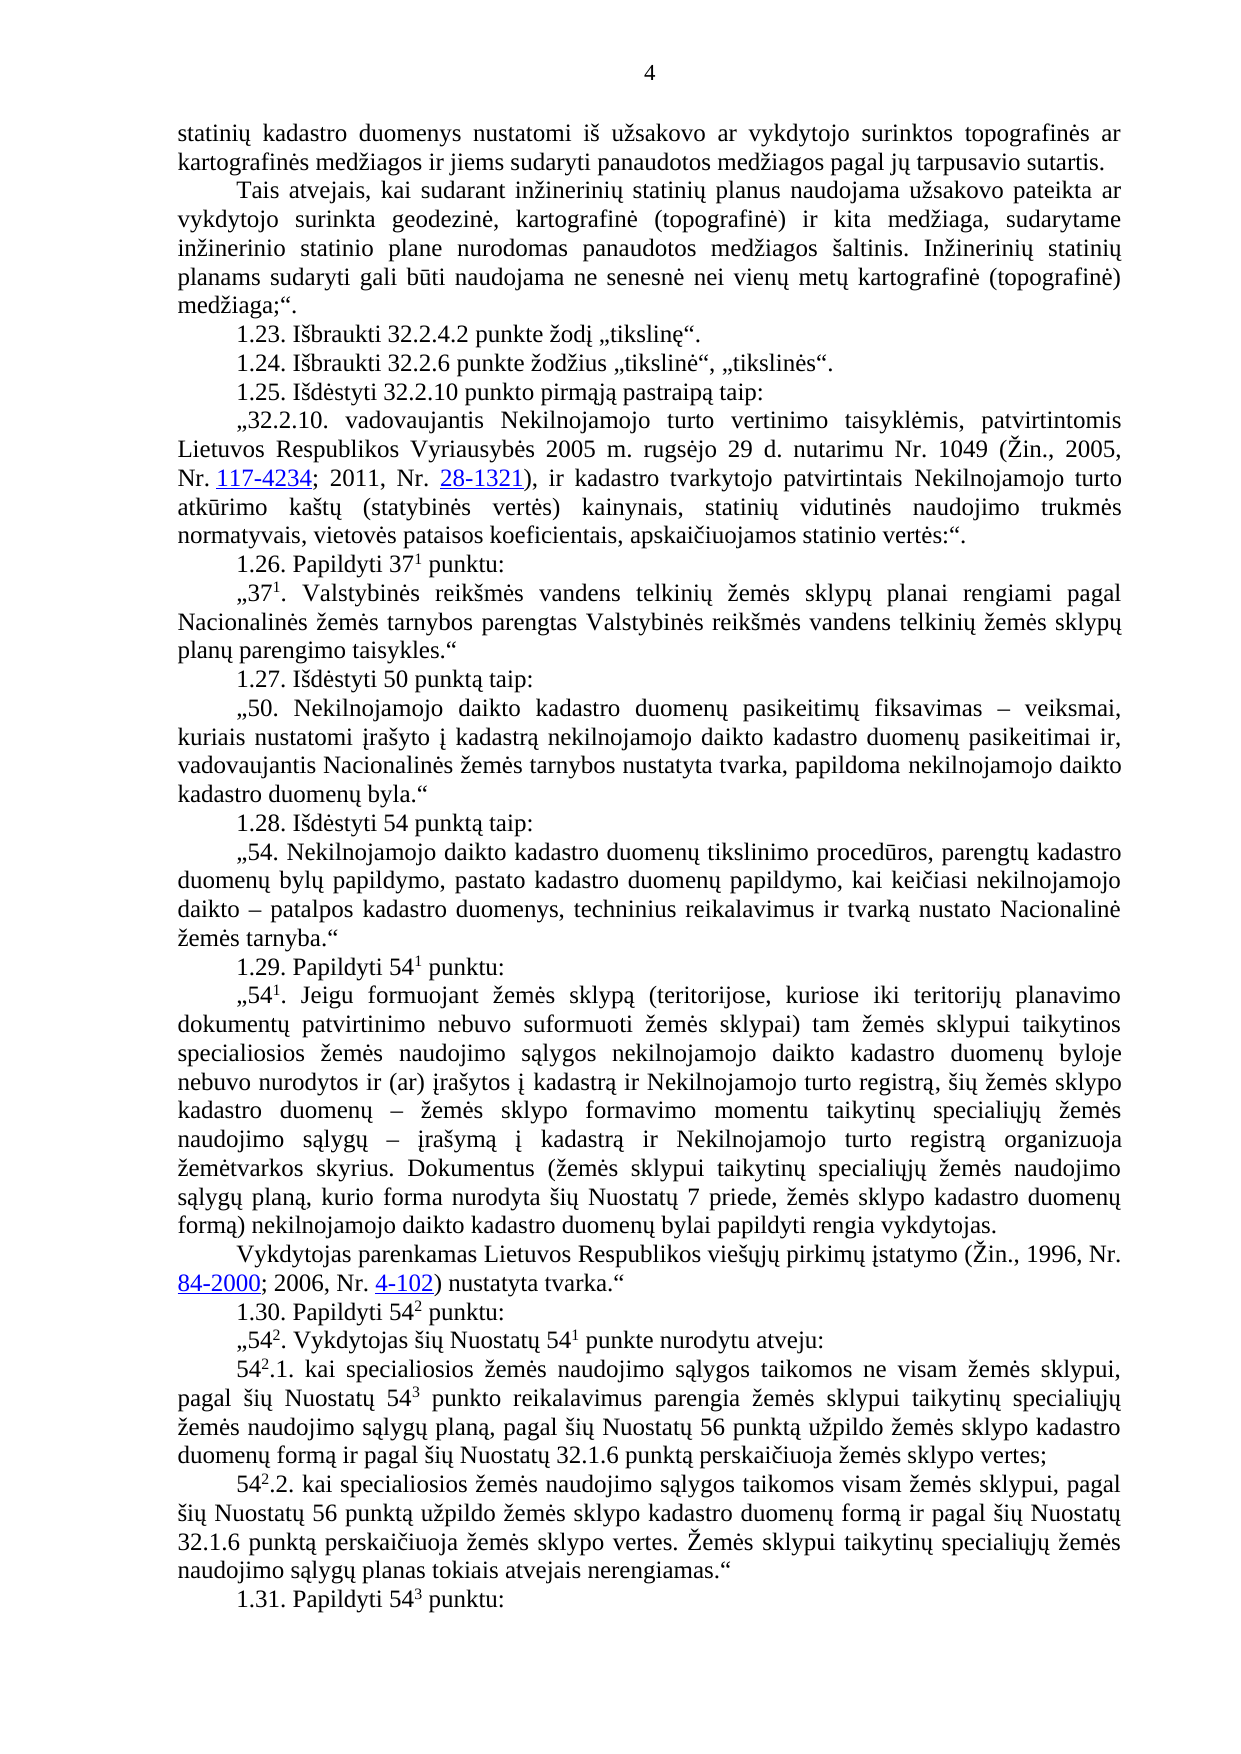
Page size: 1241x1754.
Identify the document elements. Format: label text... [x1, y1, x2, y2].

text 1.31. Papildyti 543 punktu: [177, 1584, 1122, 1613]
text 1.30. Papildyti 542 punktu: [177, 1297, 1122, 1326]
text Tais atvejais, kai sudarant inžinerinių statinių planus naudojama užsakovo pateikta ar vykdytojo surinkta geodezinė, kartografinė (topografinė) ir kita medžiaga, sudarytame inžinerinio statinio plane nurodomas panaudotos medžiagos šaltinis. Inžinerinių statinių planams sudaryti gali būti naudojama ne senesnė nei vienų metų kartografinė (topografinė) medžiaga;“. [177, 176, 1122, 319]
text „50. Nekilnojamojo daikto kadastro duomenų pasikeitimų fiksavimas – veiksmai, kuriais nustatomi įrašyto į kadastrą nekilnojamojo daikto kadastro duomenų pasikeitimai ir, vadovaujantis Nacionalinės žemės tarnybos nustatyta tvarka, papildoma nekilnojamojo daikto kadastro duomenų byla.“ [177, 693, 1122, 808]
text 542.2. kai specialiosios žemės naudojimo sąlygos taikomos visam žemės sklypui, pagal šių Nuostatų 56 punktą užpildo žemės sklypo kadastro duomenų formą ir pagal šių Nuostatų 32.1.6 punktą perskaičiuoja žemės sklypo vertes. Žemės sklypui taikytinų specialiųjų žemės naudojimo sąlygų planas tokiais atvejais nerengiamas.“ [177, 1469, 1122, 1584]
text 1.28. Išdėstyti 54 punktą taip: [177, 808, 1122, 837]
text „54. Nekilnojamojo daikto kadastro duomenų tikslinimo procedūros, parengtų kadastro duomenų bylų papildymo, pastato kadastro duomenų papildymo, kai keičiasi nekilnojamojo daikto – patalpos kadastro duomenys, techninius reikalavimus ir tvarką nustato Nacionalinė žemės tarnyba.“ [177, 837, 1122, 952]
text 1.26. Papildyti 371 punktu: [177, 549, 1122, 578]
text 1.25. Išdėstyti 32.2.10 punkto pirmąją pastraipą taip: [177, 377, 1122, 406]
text Vykdytojas parenkamas Lietuvos Respublikos viešųjų pirkimų įstatymo (Žin., 1996, Nr. 84-2000; 2006, Nr. 4-102) nustatyta tvarka.“ [177, 1239, 1122, 1297]
text 1.27. Išdėstyti 50 punktą taip: [177, 664, 1122, 693]
text „371. Valstybinės reikšmės vandens telkinių žemės sklypų planai rengiami pagal Nacionalinės žemės tarnybos parengtas Valstybinės reikšmės vandens telkinių žemės sklypų planų parengimo taisykles.“ [177, 578, 1122, 664]
text 542.1. kai specialiosios žemės naudojimo sąlygos taikomos ne visam žemės sklypui, pagal šių Nuostatų 543 punkto reikalavimus parengia žemės sklypui taikytinų specialiųjų žemės naudojimo sąlygų planą, pagal šių Nuostatų 56 punktą užpildo žemės sklypo kadastro duomenų formą ir pagal šių Nuostatų 32.1.6 punktą perskaičiuoja žemės sklypo vertes; [177, 1354, 1122, 1469]
text „541. Jeigu formuojant žemės sklypą (teritorijose, kuriose iki teritorijų planavimo dokumentų patvirtinimo nebuvo suformuoti žemės sklypai) tam žemės sklypui taikytinos specialiosios žemės naudojimo sąlygos nekilnojamojo daikto kadastro duomenų byloje nebuvo nurodytos ir (ar) įrašytos į kadastrą ir Nekilnojamojo turto registrą, šių žemės sklypo kadastro duomenų – žemės sklypo formavimo momentu taikytinų specialiųjų žemės naudojimo sąlygų – įrašymą į kadastrą ir Nekilnojamojo turto registrą organizuoja žemėtvarkos skyrius. Dokumentus (žemės sklypui taikytinų specialiųjų žemės naudojimo sąlygų planą, kurio forma nurodyta šių Nuostatų 7 priede, žemės sklypo kadastro duomenų formą) nekilnojamojo daikto kadastro duomenų bylai papildyti rengia vykdytojas. [177, 981, 1122, 1239]
text statinių kadastro duomenys nustatomi iš užsakovo ar vykdytojo surinktos topografinės ar kartografinės medžiagos ir jiems sudaryti panaudotos medžiagos pagal jų tarpusavio sutartis. [177, 118, 1122, 176]
text 1.23. Išbraukti 32.2.4.2 punkte žodį „tikslinę“. [177, 319, 1122, 348]
text „542. Vykdytojas šių Nuostatų 541 punkte nurodytu atveju: [177, 1326, 1122, 1354]
text „32.2.10. vadovaujantis Nekilnojamojo turto vertinimo taisyklėmis, patvirtintomis Lietuvos Respublikos Vyriausybės 2005 m. rugsėjo 29 d. nutarimu Nr. 1049 (Žin., 2005, Nr. 117-4234; 2011, Nr. 28-1321), ir kadastro tvarkytojo patvirtintais Nekilnojamojo turto atkūrimo kaštų (statybinės vertės) kainynais, statinių vidutinės naudojimo trukmės normatyvais, vietovės pataisos koeficientais, apskaičiuojamos statinio vertės:“. [177, 406, 1122, 549]
text 1.29. Papildyti 541 punktu: [177, 952, 1122, 981]
text 1.24. Išbraukti 32.2.6 punkte žodžius „tikslinė“, „tikslinės“. [177, 348, 1122, 377]
